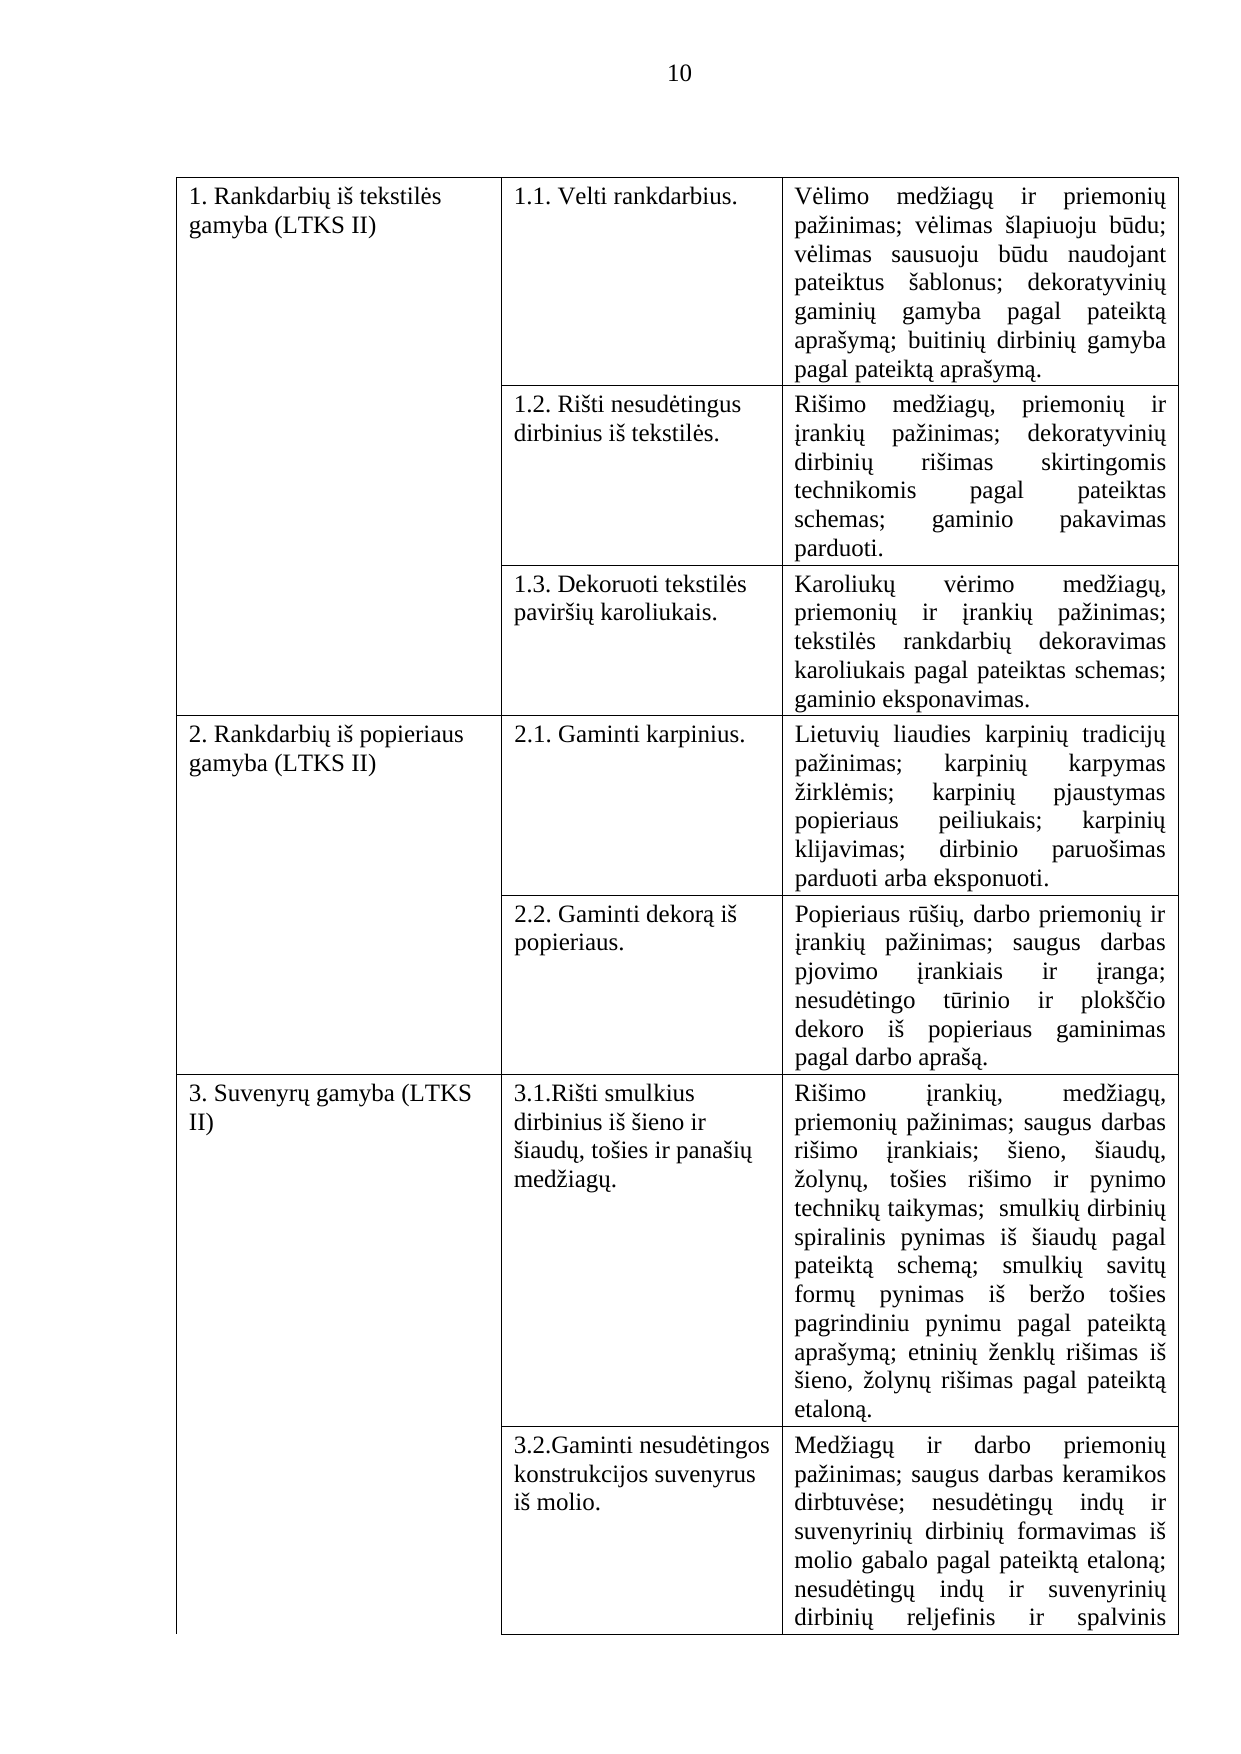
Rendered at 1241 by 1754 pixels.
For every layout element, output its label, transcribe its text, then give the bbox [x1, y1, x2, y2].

table_cell Vėlimo medžiagų ir priemonių pažinimas; vėlimas šlapiuoju būdu; vėlimas sausuoju būdu naudojant pateiktus šablonus; dekoratyvinių gaminių gamyba pagal pateiktą aprašymą; buitinių dirbinių gamyba pagal pateiktą aprašymą. [783, 178, 1178, 385]
table_cell 2.1. Gaminti karpinius. [502, 716, 782, 895]
table_cell Lietuvių liaudies karpinių tradicijų pažinimas; karpinių karpymas žirklėmis; karpinių pjaustymas popieriaus peiliukais; karpinių klijavimas; dirbinio paruošimas parduoti arba eksponuoti. [783, 716, 1178, 895]
table_cell Karoliukų vėrimo medžiagų, priemonių ir įrankių pažinimas; tekstilės rankdarbių dekoravimas karoliukais pagal pateiktas schemas; gaminio eksponavimas. [783, 566, 1178, 715]
table_cell Rišimo medžiagų, priemonių ir įrankių pažinimas; dekoratyvinių dirbinių rišimas skirtingomis technikomis pagal pateiktas schemas; gaminio pakavimas parduoti. [783, 386, 1178, 565]
table_cell 3.2.Gaminti nesudėtingos konstrukcijos suvenyrus iš molio. [502, 1427, 782, 1634]
table_cell 1.3. Dekoruoti tekstilės paviršių karoliukais. [502, 566, 782, 715]
table_cell 1. Rankdarbių iš tekstilės gamyba (LTKS II) [177, 178, 501, 715]
table_cell Popieriaus rūšių, darbo priemonių ir įrankių pažinimas; saugus darbas pjovimo įrankiais ir įranga; nesudėtingo tūrinio ir plokščio dekoro iš popieriaus gaminimas pagal darbo aprašą. [783, 896, 1178, 1074]
table_cell 3. Suvenyrų gamyba (LTKS II) [177, 1075, 501, 1634]
table_cell 2. Rankdarbių iš popieriaus gamyba (LTKS II) [177, 716, 501, 1074]
table_cell 1.2. Rišti nesudėtingus dirbinius iš tekstilės. [502, 386, 782, 565]
table_cell 2.2. Gaminti dekorą iš popieriaus. [502, 896, 782, 1074]
table_cell 3.1.Rišti smulkius dirbinius iš šieno ir šiaudų, tošies ir panašių medžiagų. [502, 1075, 782, 1426]
table_cell Rišimo įrankių, medžiagų, priemonių pažinimas; saugus darbas rišimo įrankiais; šieno, šiaudų, žolynų, tošies rišimo ir pynimo technikų taikymas; smulkių dirbinių spiralinis pynimas iš šiaudų pagal pateiktą schemą; smulkių savitų formų pynimas iš beržo tošies pagrindiniu pynimu pagal pateiktą aprašymą; etninių ženklų rišimas iš šieno, žolynų rišimas pagal pateiktą etaloną. [783, 1075, 1178, 1426]
table_cell Medžiagų ir darbo priemonių pažinimas; saugus darbas keramikos dirbtuvėse; nesudėtingų indų ir suvenyrinių dirbinių formavimas iš molio gabalo pagal pateiktą etaloną; nesudėtingų indų ir suvenyrinių dirbinių reljefinis ir spalvinis [783, 1427, 1178, 1634]
table_cell 1.1. Velti rankdarbius. [502, 178, 782, 385]
